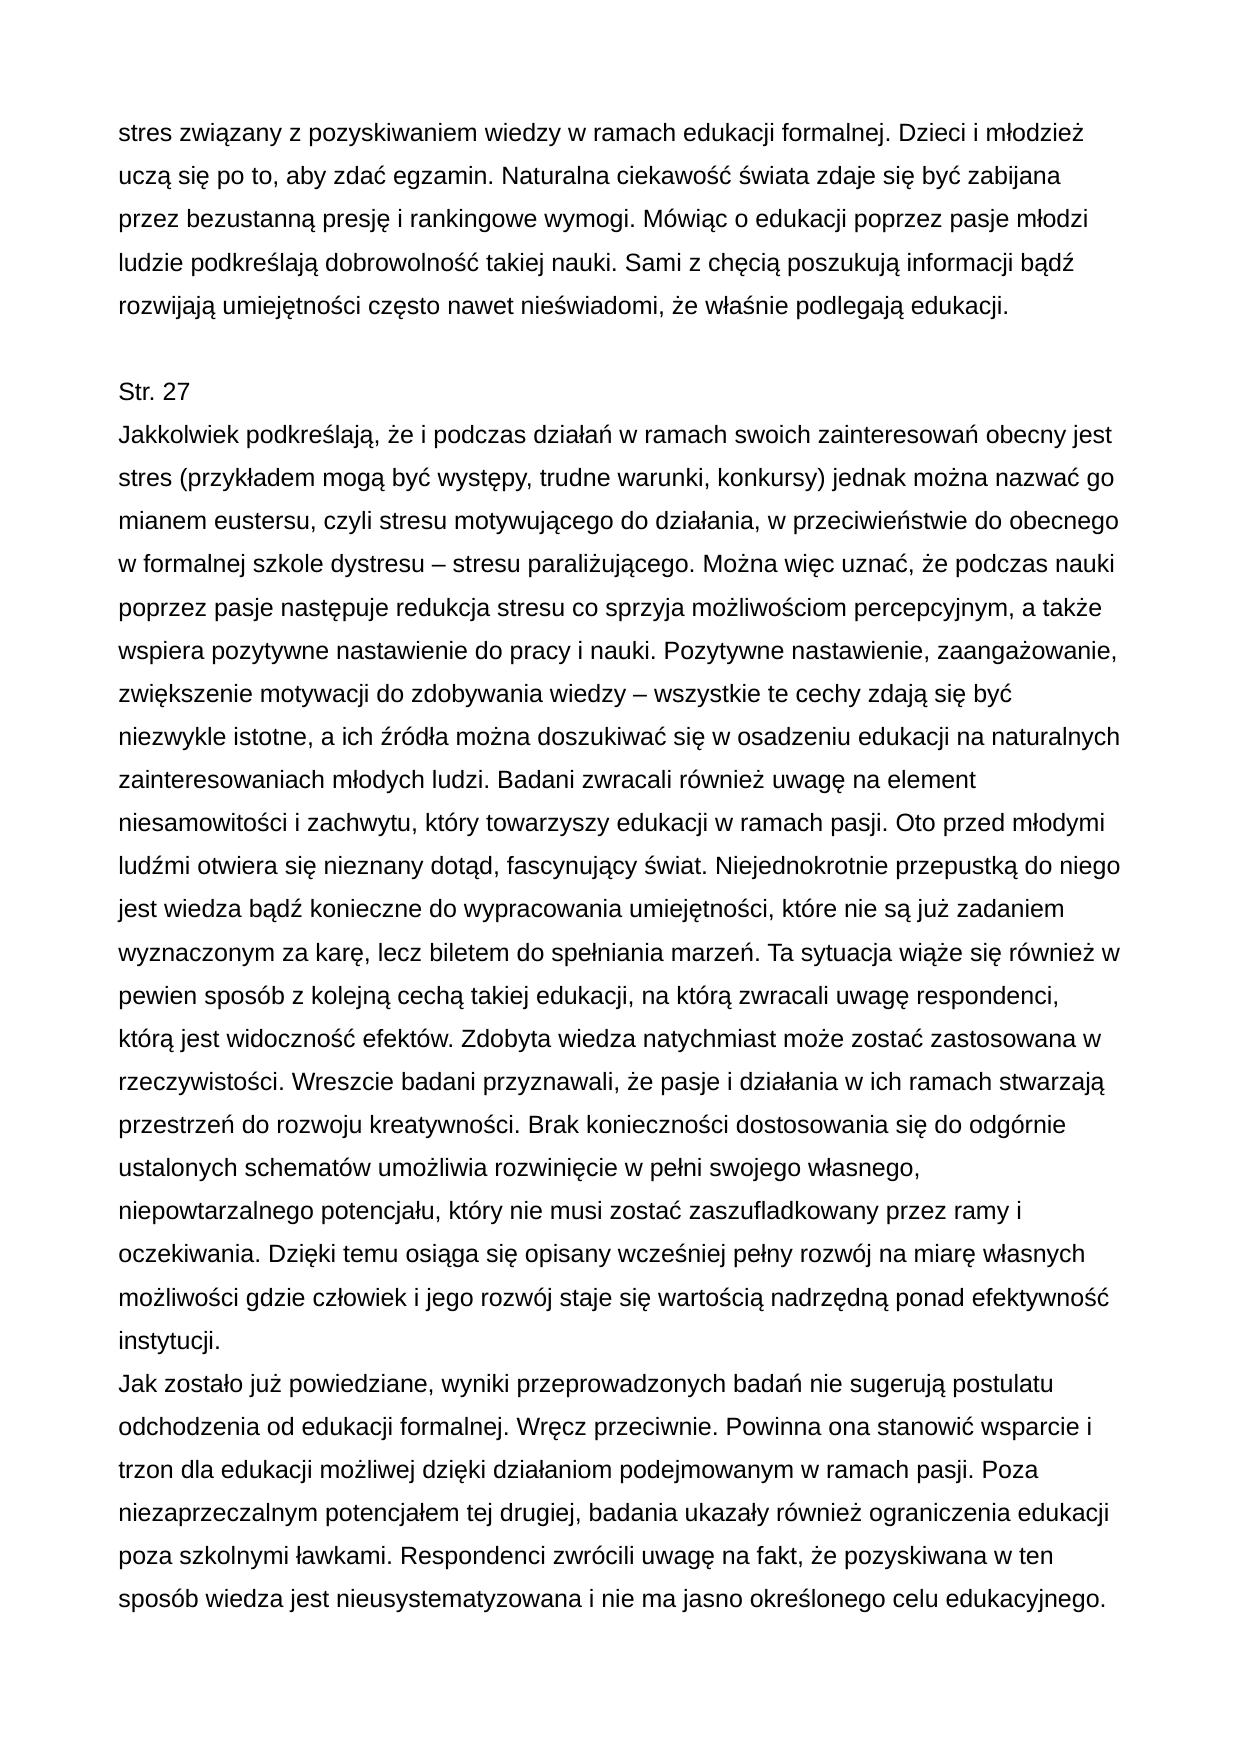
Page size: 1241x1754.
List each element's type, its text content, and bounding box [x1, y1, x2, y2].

text Jak zostało już powiedziane, wyniki przeprowadzonych badań nie sugerują postulatu odchodzenia od edukacji formalnej. Wręcz przeciwnie. Powinna ona stanowić wsparcie i trzon dla edukacji możliwej dzięki działaniom podejmowanym w ramach pasji. Poza niezaprzeczalnym potencjałem tej drugiej, badania ukazały również ograniczenia edukacji poza szkolnymi ławkami. Respondenci zwrócili uwagę na fakt, że pozyskiwana w ten sposób wiedza jest nieusystematyzowana i nie ma jasno określonego celu edukacyjnego. [118, 1369, 1122, 1613]
text Str. 27 [118, 377, 1122, 406]
text stres związany z pozyskiwaniem wiedzy w ramach edukacji formalnej. Dzieci i młodzież uczą się po to, aby zdać egzamin. Naturalna ciekawość świata zdaje się być zabijana przez bezustanną presję i rankingowe wymogi. Mówiąc o edukacji poprzez pasje młodzi ludzie podkreślają dobrowolność takiej nauki. Sami z chęcią poszukują informacji bądź rozwijają umiejętności często nawet nieświadomi, że właśnie podlegają edukacji. [118, 118, 1122, 319]
text Jakkolwiek podkreślają, że i podczas działań w ramach swoich zainteresowań obecny jest stres (przykładem mogą być występy, trudne warunki, konkursy) jednak można nazwać go mianem eustersu, czyli stresu motywującego do działania, w przeciwieństwie do obecnego w formalnej szkole dystresu – stresu paraliżującego. Można więc uznać, że podczas nauki poprzez pasje następuje redukcja stresu co sprzyja możliwościom percepcyjnym, a także wspiera pozytywne nastawienie do pracy i nauki. Pozytywne nastawienie, zaangażowanie, zwiększenie motywacji do zdobywania wiedzy – wszystkie te cechy zdają się być niezwykle istotne, a ich źródła można doszukiwać się w osadzeniu edukacji na naturalnych zainteresowaniach młodych ludzi. Badani zwracali również uwagę na element niesamowitości i zachwytu, który towarzyszy edukacji w ramach pasji. Oto przed młodymi ludźmi otwiera się nieznany dotąd, fascynujący świat. Niejednokrotnie przepustką do niego jest wiedza bądź konieczne do wypracowania umiejętności, które nie są już zadaniem wyznaczonym za karę, lecz biletem do spełniania marzeń. Ta sytuacja wiąże się również w pewien sposób z kolejną cechą takiej edukacji, na którą zwracali uwagę respondenci, którą jest widoczność efektów. Zdobyta wiedza natychmiast może zostać zastosowana w rzeczywistości. Wreszcie badani przyznawali, że pasje i działania w ich ramach stwarzają przestrzeń do rozwoju kreatywności. Brak konieczności dostosowania się do odgórnie ustalonych schematów umożliwia rozwinięcie w pełni swojego własnego, niepowtarzalnego potencjału, który nie musi zostać zaszufladkowany przez ramy i oczekiwania. Dzięki temu osiąga się opisany wcześniej pełny rozwój na miarę własnych możliwości gdzie człowiek i jego rozwój staje się wartością nadrzędną ponad efektywność instytucji. [118, 420, 1122, 1354]
